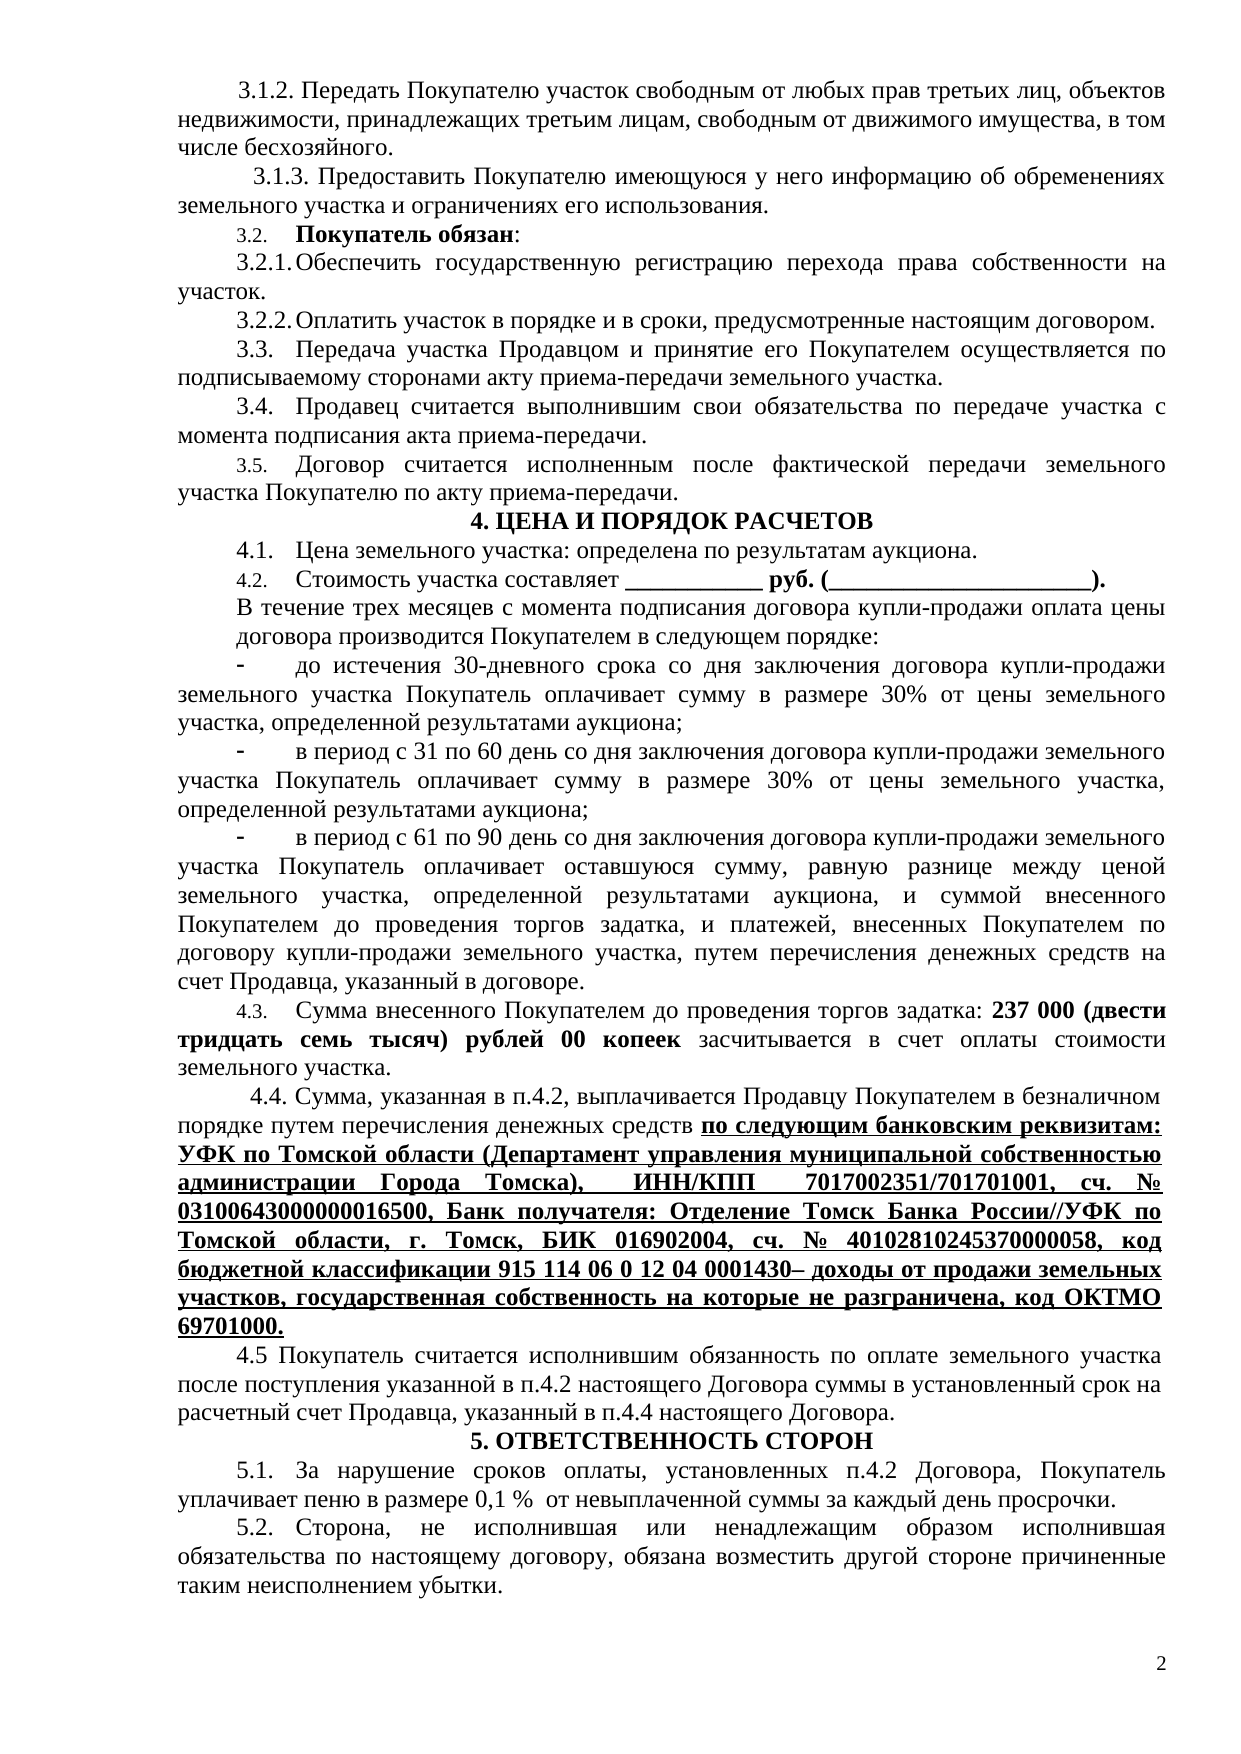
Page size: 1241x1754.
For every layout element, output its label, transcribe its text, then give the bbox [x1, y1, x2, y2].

list Сумма внесенного Покупателем до проведения торгов задатка: 237 000 (двести тридцать семь тысяч) рублей 00 копеек засчитывается в счет оплаты стоимости земельного участка. [177, 995, 1167, 1081]
text 4. ЦЕНА И ПОРЯДОК РАСЧЕТОВ [177, 506, 1167, 535]
text 3.1.3. Предоставить Покупателю имеющуюся у него информацию об обременениях земельного участка и ограничениях его использования. [177, 161, 1167, 219]
list Цена земельного участка: определена по результатам аукциона. [177, 535, 1167, 564]
text 3.1.2. Передать Покупателю участок свободным от любых прав третьих лиц, объектов недвижимости, принадлежащих третьим лицам, свободным от движимого имущества, в том числе бесхозяйного. [177, 75, 1167, 161]
list 4.4. Сумма, указанная в п.4.2, выплачивается Продавцу Покупателем в безналичном порядке путем перечисления денежных средств по следующим банковским реквизитам: УФК по Томской области (Департамент управления муниципальной собственностью [177, 1081, 1162, 1164]
text 5. ОТВЕТСТВЕННОСТЬ СТОРОН [177, 1426, 1167, 1455]
list Стоимость участка составляет ___________ руб. (_____________________). [177, 564, 1167, 592]
list 69701000. [177, 1308, 1162, 1340]
list 03100643000000016500, Банк получателя: Отделение Томск Банка России//УФК по [177, 1193, 1162, 1221]
list Договор считается исполненным после фактической передачи земельного участка Покупателю по акту приема-передачи. [177, 449, 1167, 506]
list бюджетной классификации 915 114 06 0 12 04 0001430– доходы от продажи земельных [177, 1251, 1162, 1279]
list участков, государственная собственность на которые не разграничена, код ОКТМО [177, 1280, 1162, 1307]
text 4.5 Покупатель считается исполнившим обязанность по оплате земельного участка после поступления указанной в п.4.2 настоящего Договора суммы в установленный срок на расчетный счет Продавца, указанный в п.4.4 настоящего Договора. [177, 1340, 1162, 1426]
list администрации Города Томска), ИНН/КПП 7017002351/701701001, сч. № [177, 1165, 1162, 1192]
list Передача участка Продавцом и принятие его Покупателем осуществляется по подписываемому сторонами акту приема-передачи земельного участка. [177, 334, 1167, 391]
list Оплатить участок в порядке и в сроки, предусмотренные настоящим договором. [177, 305, 1167, 334]
list За нарушение сроков оплаты, установленных п.4.2 Договора, Покупатель уплачивает пеню в размере 0,1 % от невыплаченной суммы за каждый день просрочки. [177, 1455, 1167, 1512]
list Томской области, г. Томск, БИК 016902004, сч. № 40102810245370000058, код [177, 1222, 1162, 1250]
list в период с 31 по 60 день со дня заключения договора купли-продажи земельного участка Покупатель оплачивает сумму в размере 30% от цены земельного участка, определенной результатами аукциона; [177, 736, 1167, 822]
text В течение трех месяцев с момента подписания договора купли-продажи оплата цены договора производится Покупателем в следующем порядке: [236, 592, 1167, 650]
list в период с 61 по 90 день со дня заключения договора купли-продажи земельного участка Покупатель оплачивает оставшуюся сумму, равную разнице между ценой земельного участка, определенной результатами аукциона, и суммой внесенного Покупателем до проведения торгов задатка, и платежей, внесенных Покупателем по договору купли-продажи земельного участка, путем перечисления денежных средств на счет Продавца, указанный в договоре. [177, 822, 1167, 995]
list Сторона, не исполнившая или ненадлежащим образом исполнившая обязательства по настоящему договору, обязана возместить другой стороне причиненные таким неисполнением убытки. [177, 1512, 1167, 1599]
list Продавец считается выполнившим свои обязательства по передаче участка с момента подписания акта приема-передачи. [177, 391, 1167, 449]
list Обеспечить государственную регистрацию перехода права собственности на участок. [177, 247, 1167, 305]
list до истечения 30-дневного срока со дня заключения договора купли-продажи земельного участка Покупатель оплачивает сумму в размере 30% от цены земельного участка, определенной результатами аукциона; [177, 650, 1167, 736]
list Покупатель обязан: [177, 219, 1167, 247]
